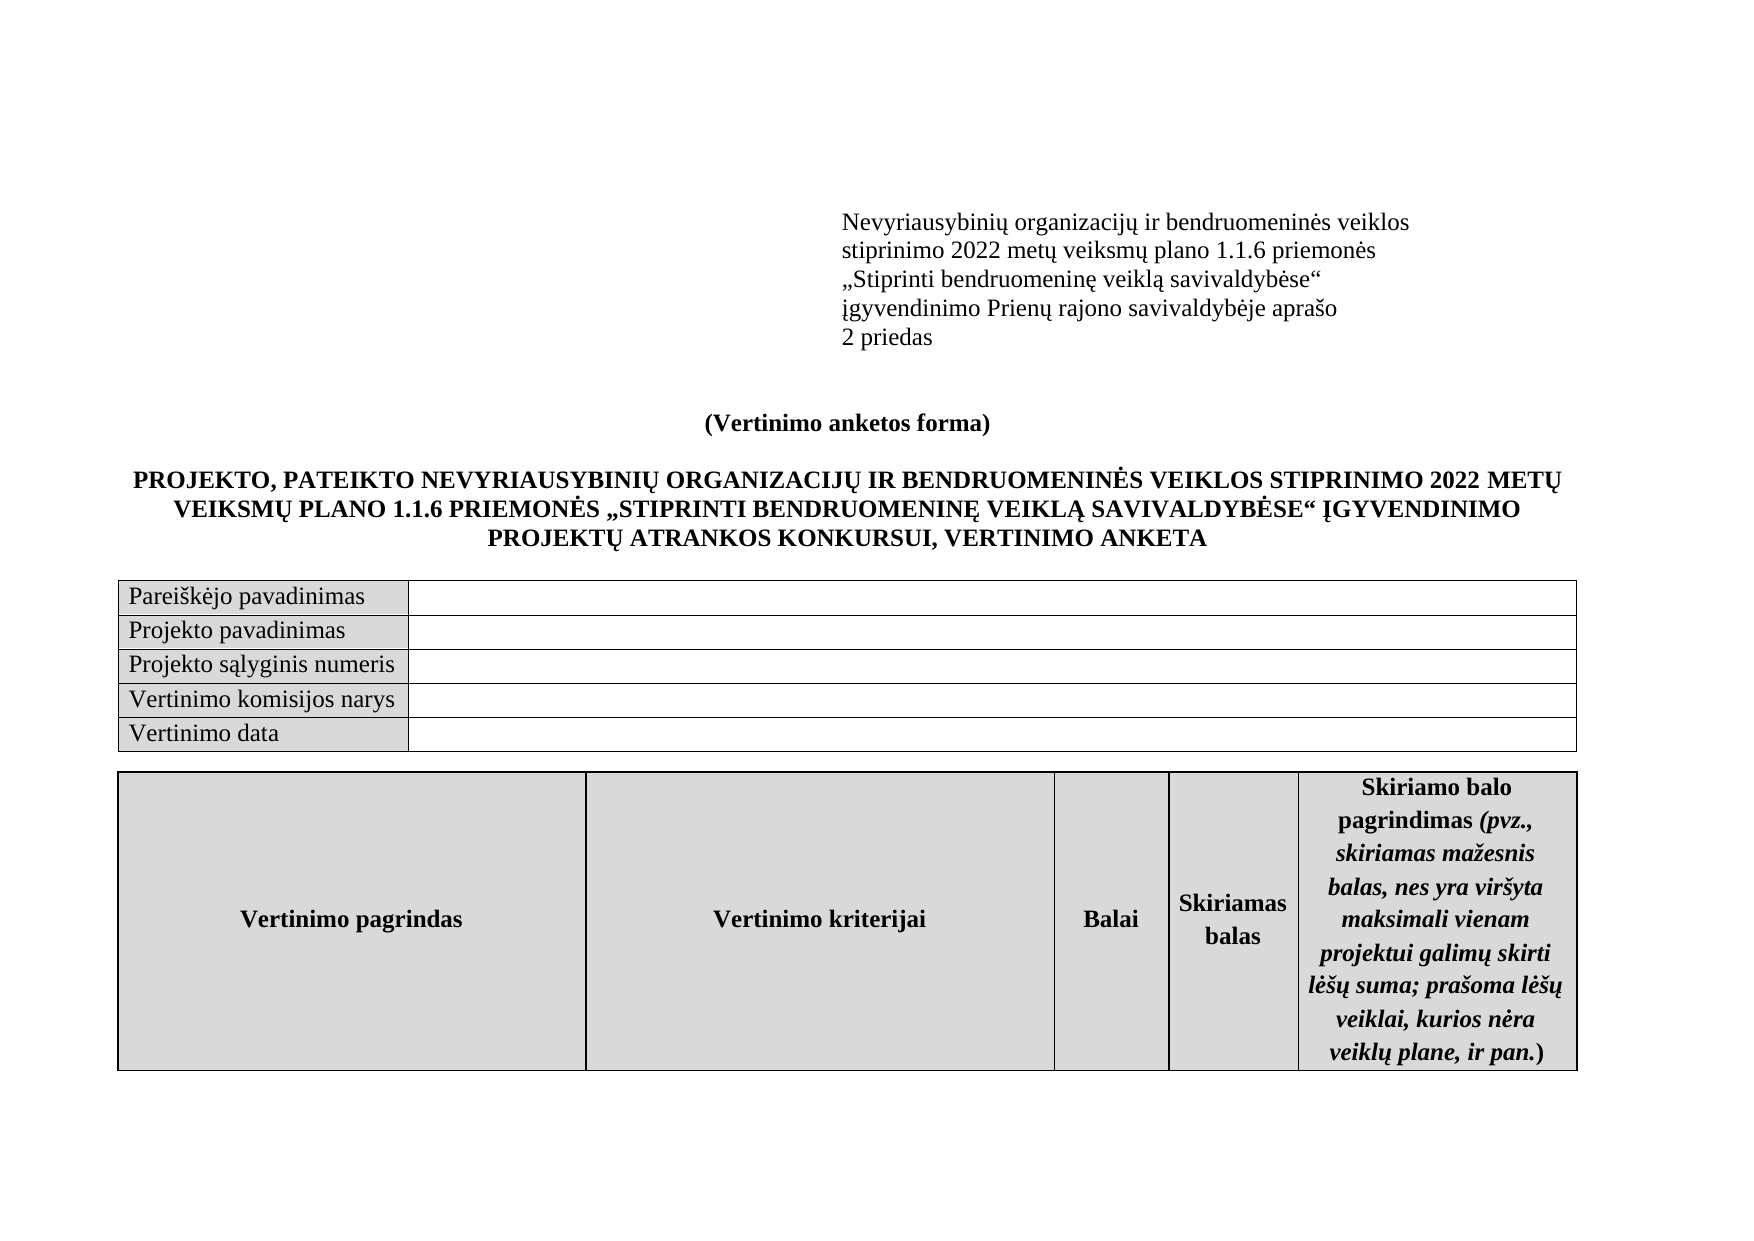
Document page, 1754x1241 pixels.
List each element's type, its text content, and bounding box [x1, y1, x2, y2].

table_header Balai [1055, 773, 1168, 1070]
table_cell [409, 718, 1576, 751]
table_cell Projekto sąlyginis numeris [119, 650, 408, 683]
text stiprinimo 2022 metų veiksmų plano 1.1.6 priemonės [842, 235, 1577, 264]
text (Vertinimo anketos forma) [118, 408, 1577, 437]
text „Stiprinti bendruomeninę veiklą savivaldybėse“ [842, 264, 1577, 293]
text 2 priedas [842, 322, 1577, 350]
table_cell Projekto pavadinimas [119, 616, 408, 648]
text įgyvendinimo Prienų rajono savivaldybėje aprašo [842, 293, 1577, 322]
table_header Skiriamas balas [1170, 773, 1298, 1070]
table_cell Vertinimo data [119, 718, 408, 751]
table_header Skiriamo balo pagrindimas (pvz., skiriamas mažesnis balas, nes yra viršyta maksimali vienam projektui galimų skirti lėšų suma; prašoma lėšų veiklai, kurios nėra veiklų plane, ir pan.) [1299, 773, 1576, 1070]
text Nevyriausybinių organizacijų ir bendruomeninės veiklos [842, 207, 1577, 235]
table_header Vertinimo kriterijai [587, 773, 1054, 1070]
table_cell [409, 684, 1576, 717]
table_header [409, 581, 1576, 614]
table_cell Vertinimo komisijos narys [119, 684, 408, 717]
table_cell [409, 650, 1576, 683]
table_cell [409, 616, 1576, 648]
table_header Vertinimo pagrindas [119, 773, 585, 1070]
text PROJEKTO, PATEIKTO NEVYRIAUSYBINIŲ ORGANIZACIJŲ IR BENDRUOMENINĖS VEIKLOS STIPRINIMO 2022 METŲ VEIKSMŲ PLANO 1.1.6 PRIEMONĖS „STIPRINTI BENDRUOMENINĘ VEIKLĄ SAVIVALDYBĖSE“ ĮGYVENDINIMO PROJEKTŲ ATRANKOS KONKURSUI, VERTINIMO ANKETA [118, 465, 1577, 552]
table_header Pareiškėjo pavadinimas [119, 581, 408, 614]
